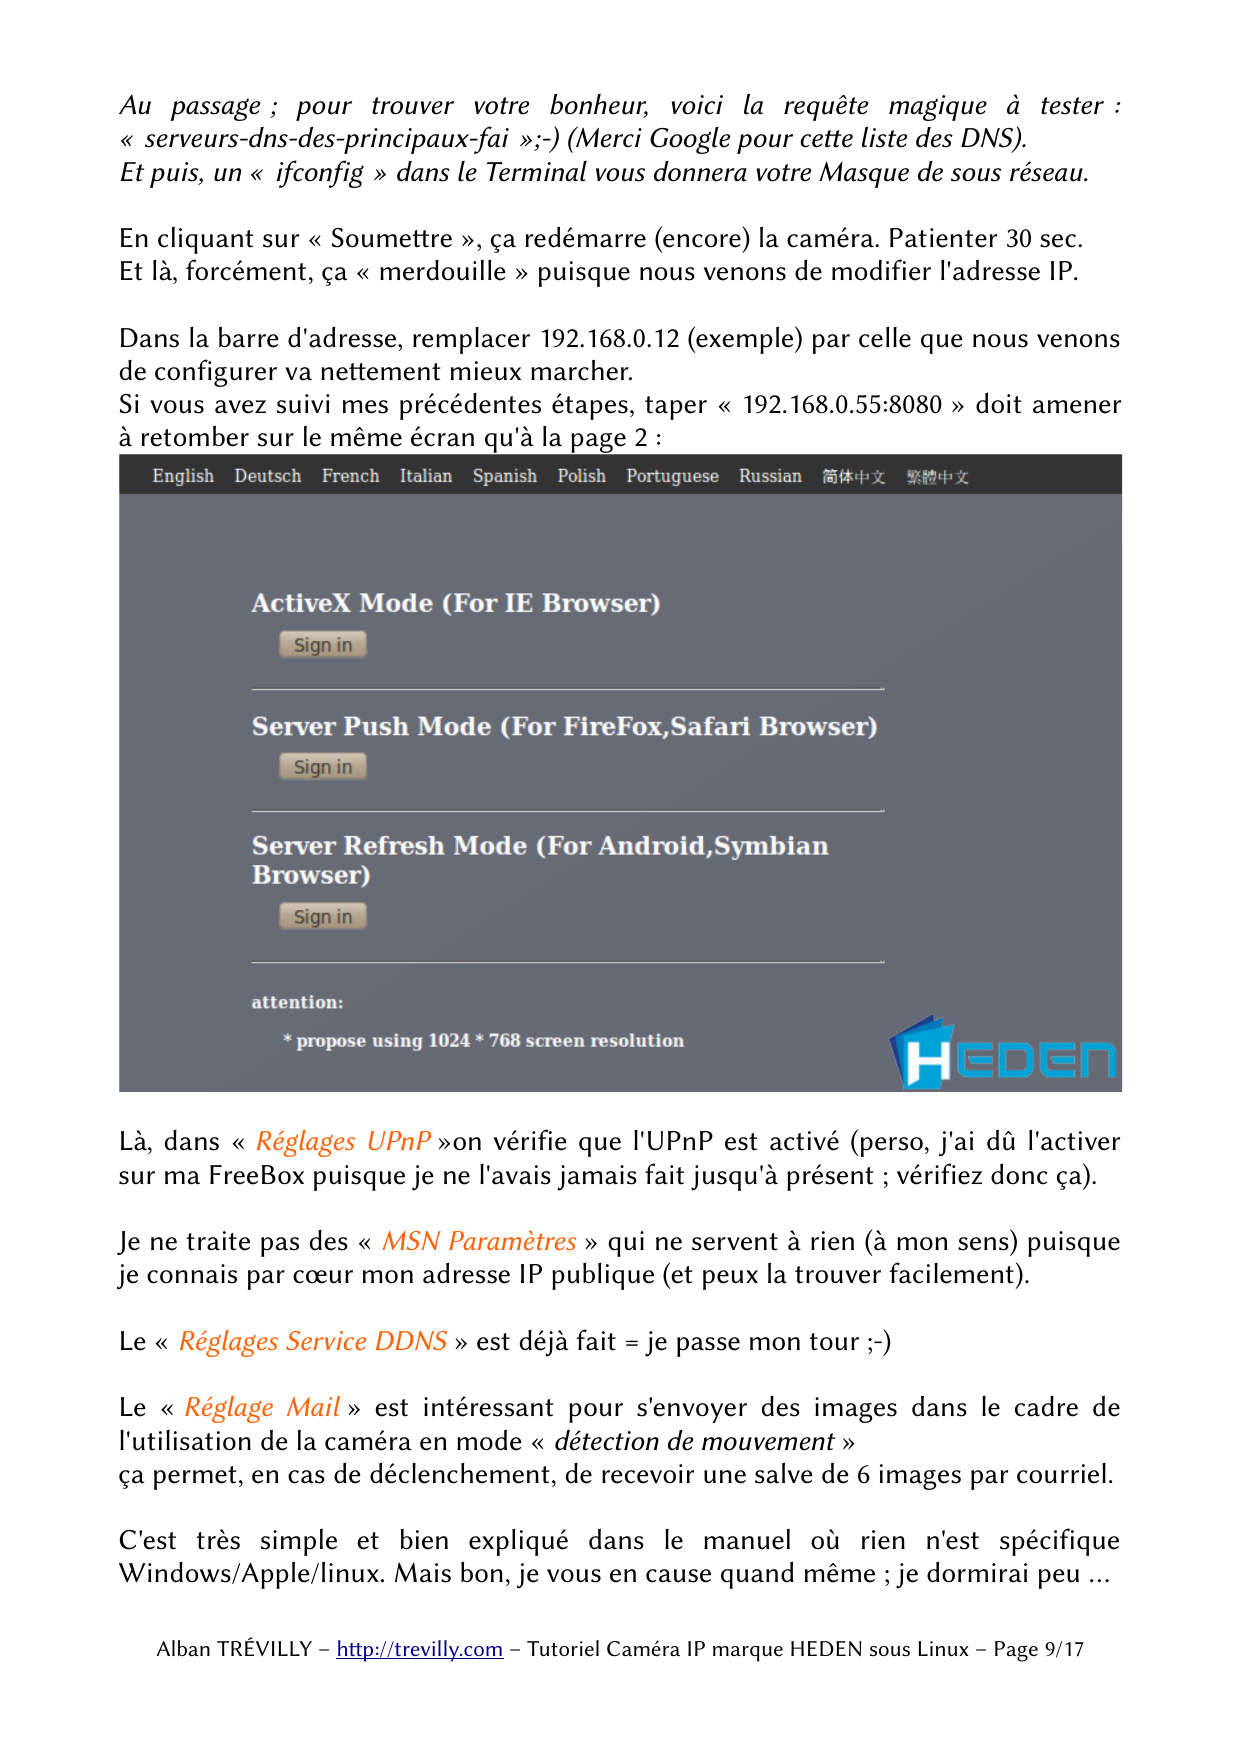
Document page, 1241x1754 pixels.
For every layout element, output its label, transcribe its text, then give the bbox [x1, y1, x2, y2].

text Dans la barre d'adresse, remplacer 192.168.0.12 (exemple) par celle que nous venons de configurer va nettement mieux marcher. [118, 321, 1122, 388]
text ça permet, en cas de déclenchement, de recevoir une salve de 6 images par courriel. [118, 1457, 1122, 1490]
text Et là, forcément, ça « merdouille » puisque nous venons de modifier l'adresse IP. [118, 255, 1122, 288]
text Le « Réglages Service DDNS » est déjà fait = je passe mon tour ;-) [118, 1324, 1122, 1357]
text Et puis, un « ifconfig » dans le Terminal vous donnera votre Masque de sous réseau. [118, 155, 1122, 188]
text Si vous avez suivi mes précédentes étapes, taper « 192.168.0.55:8080 » doit amener à retomber sur le même écran qu'à la page 2 : [118, 388, 1122, 454]
text Là, dans « Réglages UPnP »on vérifie que l'UPnP est activé (perso, j'ai dû l'activer sur ma FreeBox puisque je ne l'avais jamais fait jusqu'à présent ; vérifiez donc ça). [118, 1125, 1122, 1191]
text Le « Réglage Mail » est intéressant pour s'envoyer des images dans le cadre de l'utilisation de la caméra en mode « détection de mouvement » [118, 1391, 1122, 1457]
text Au passage ; pour trouver votre bonheur, voici la requête magique à tester : « serveurs-dns-des-principaux-fai »;-) (Merci Google pour cette liste des DNS). [118, 88, 1122, 155]
text Je ne traite pas des « MSN Paramètres » qui ne servent à rien (à mon sens) puisque je connais par cœur mon adresse IP publique (et peux la trouver facilement). [118, 1224, 1122, 1291]
picture [118, 454, 1123, 1092]
text C'est très simple et bien expliqué dans le manuel où rien n'est spécifique Windows/Apple/linux. Mais bon, je vous en cause quand même ; je dormirai peu ... [118, 1523, 1122, 1590]
text En cliquant sur « Soumettre », ça redémarre (encore) la caméra. Patienter 30 sec. [118, 221, 1122, 255]
